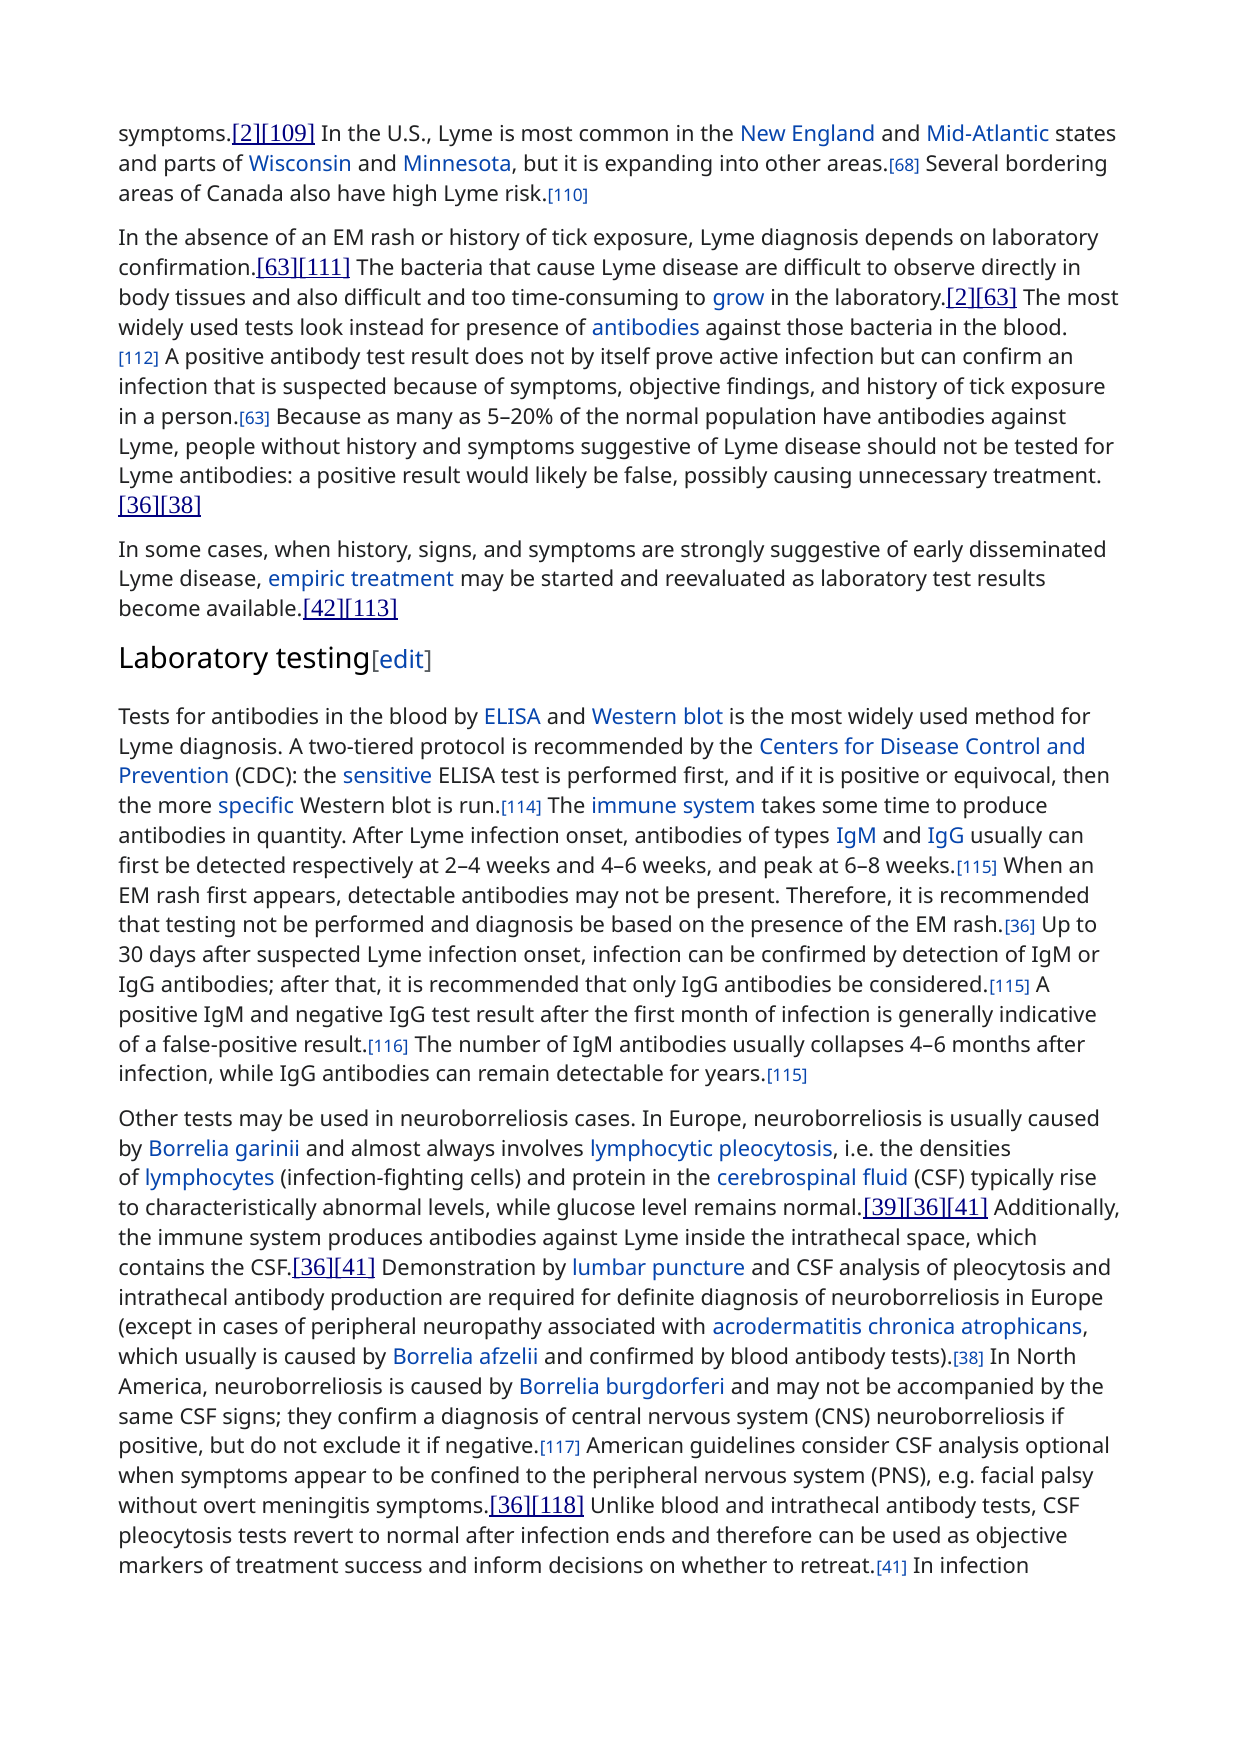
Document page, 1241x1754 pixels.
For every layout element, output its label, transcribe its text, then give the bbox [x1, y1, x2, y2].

text Other tests may be used in neuroborreliosis cases. In Europe, neuroborreliosis is usually caused by Borrelia garinii and almost always involves lymphocytic pleocytosis, i.e. the densities of lymphocytes (infection-fighting cells) and protein in the cerebrospinal fluid (CSF) typically rise to characteristically abnormal levels, while glucose level remains normal.[39][36][41] Additionally, the immune system produces antibodies against Lyme inside the intrathecal space, which contains the CSF.[36][41] Demonstration by lumbar puncture and CSF analysis of pleocytosis and intrathecal antibody production are required for definite diagnosis of neuroborreliosis in Europe (except in cases of peripheral neuropathy associated with acrodermatitis chronica atrophicans, which usually is caused by Borrelia afzelii and confirmed by blood antibody tests).[38] In North America, neuroborreliosis is caused by Borrelia burgdorferi and may not be accompanied by the same CSF signs; they confirm a diagnosis of central nervous system (CNS) neuroborreliosis if positive, but do not exclude it if negative.[117] American guidelines consider CSF analysis optional when symptoms appear to be confined to the peripheral nervous system (PNS), e.g. facial palsy without overt meningitis symptoms.[36][118] Unlike blood and intrathecal antibody tests, CSF pleocytosis tests revert to normal after infection ends and therefore can be used as objective markers of treatment success and inform decisions on whether to retreat.[41] In infection [118, 1103, 1122, 1579]
text Tests for antibodies in the blood by ELISA and Western blot is the most widely used method for Lyme diagnosis. A two-tiered protocol is recommended by the Centers for Disease Control and Prevention (CDC): the sensitive ELISA test is performed first, and if it is positive or equivocal, then the more specific Western blot is run.[114] The immune system takes some time to produce antibodies in quantity. After Lyme infection onset, antibodies of types IgM and IgG usually can first be detected respectively at 2–4 weeks and 4–6 weeks, and peak at 6–8 weeks.[115] When an EM rash first appears, detectable antibodies may not be present. Therefore, it is recommended that testing not be performed and diagnosis be based on the presence of the EM rash.[36] Up to 30 days after suspected Lyme infection onset, infection can be confirmed by detection of IgM or IgG antibodies; after that, it is recommended that only IgG antibodies be considered.[115] A positive IgM and negative IgG test result after the first month of infection is generally indicative of a false-positive result.[116] The number of IgM antibodies usually collapses 4–6 months after infection, while IgG antibodies can remain detectable for years.[115] [118, 701, 1122, 1088]
text In the absence of an EM rash or history of tick exposure, Lyme diagnosis depends on laboratory confirmation.[63][111] The bacteria that cause Lyme disease are difficult to observe directly in body tissues and also difficult and too time-consuming to grow in the laboratory.[2][63] The most widely used tests look instead for presence of antibodies against those bacteria in the blood.[112] A positive antibody test result does not by itself prove active infection but can confirm an infection that is suspected because of symptoms, objective findings, and history of tick exposure in a person.[63] Because as many as 5–20% of the normal population have antibodies against Lyme, people without history and symptoms suggestive of Lyme disease should not be tested for Lyme antibodies: a positive result would likely be false, possibly causing unnecessary treatment.[36][38] [118, 222, 1122, 519]
text symptoms.[2][109] In the U.S., Lyme is most common in the New England and Mid-Atlantic states and parts of Wisconsin and Minnesota, but it is expanding into other areas.[68] Several bordering areas of Canada also have high Lyme risk.[110] [118, 118, 1122, 207]
subtitle Laboratory testing[edit] [118, 637, 1122, 677]
text In some cases, when history, signs, and symptoms are strongly suggestive of early disseminated Lyme disease, empiric treatment may be started and reevaluated as laboratory test results become available.[42][113] [118, 533, 1122, 623]
